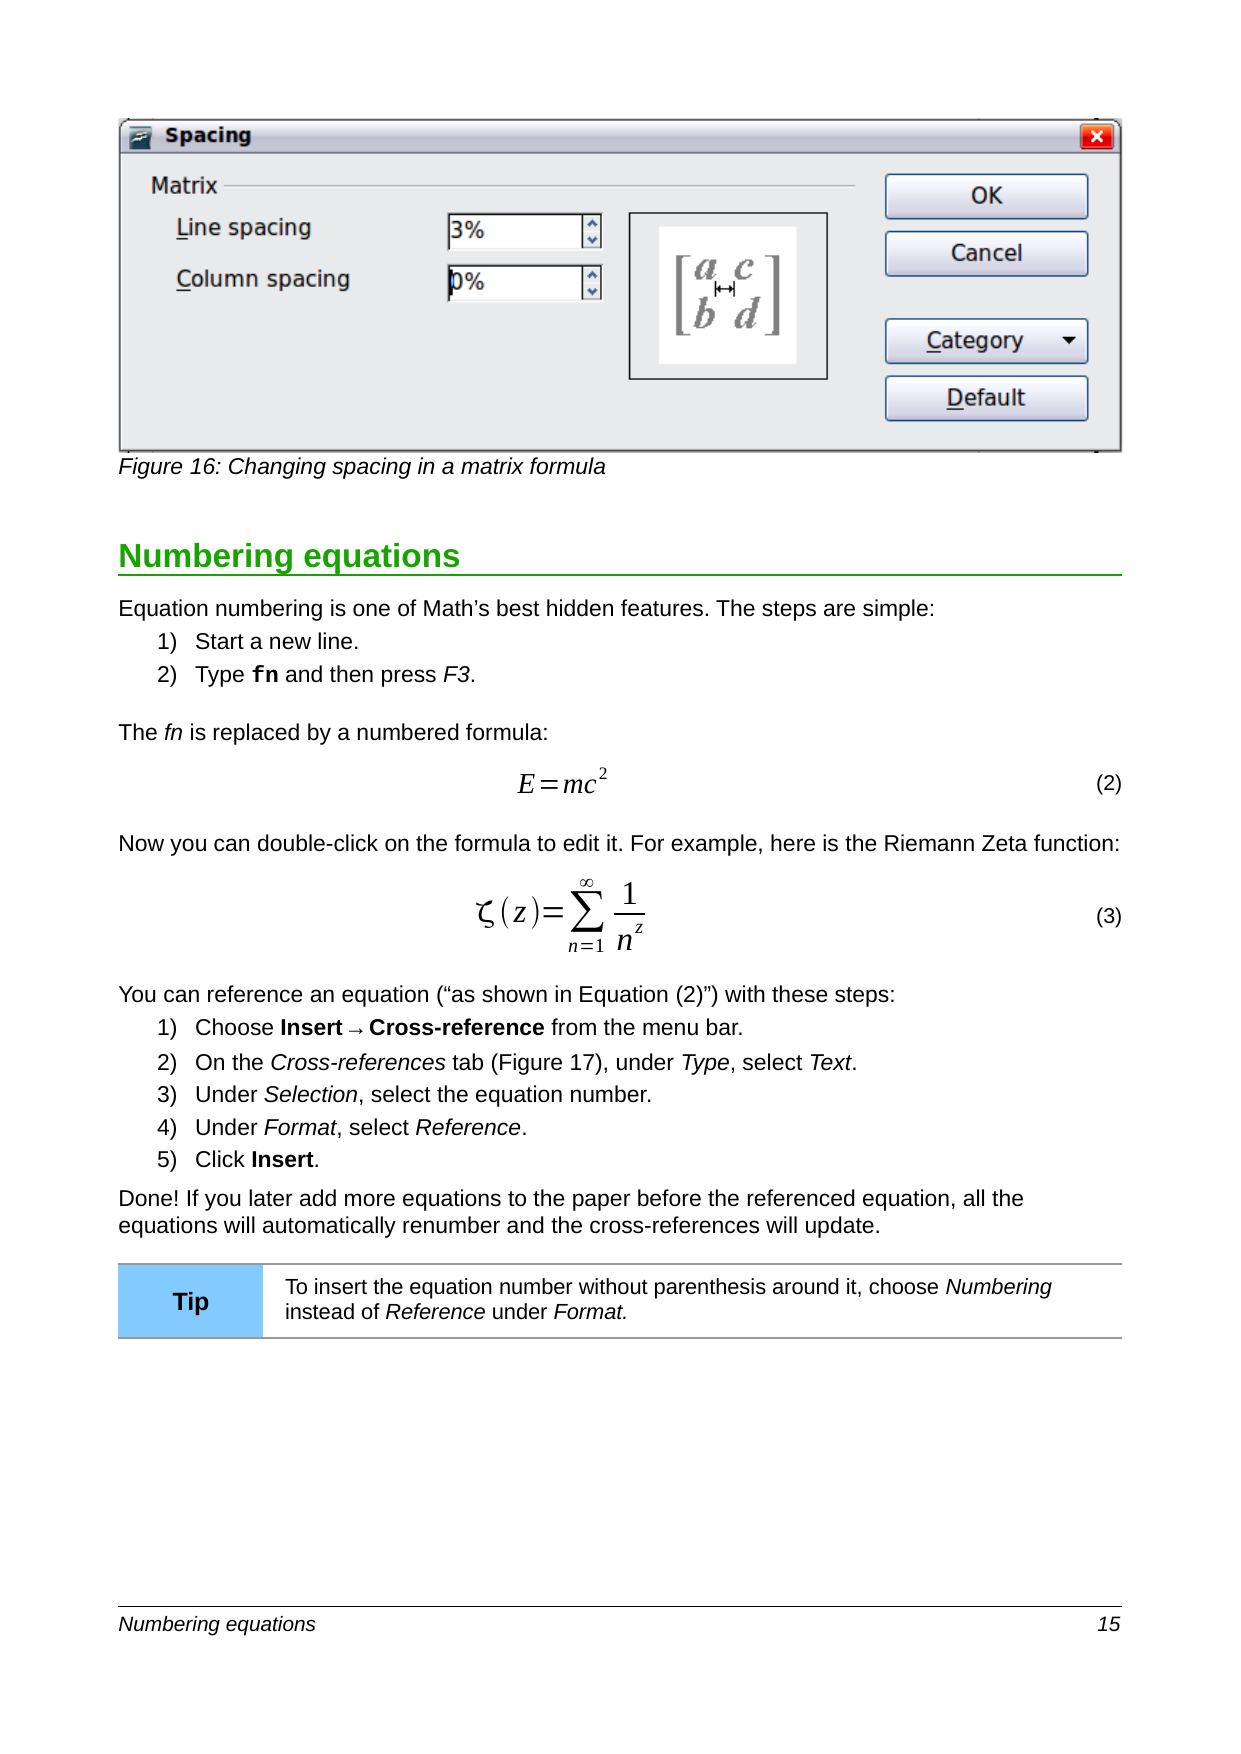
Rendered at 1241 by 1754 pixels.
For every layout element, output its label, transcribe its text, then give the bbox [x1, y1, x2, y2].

list On the Cross-references tab (Figure 17), under Type, select Text. [177, 1049, 1122, 1075]
table_header [118, 764, 1010, 800]
picture [118, 118, 1123, 453]
list You can reference an equation (“as shown in Equation (2)”) with these steps: [118, 981, 1122, 1008]
list Type fn and then press F3. [177, 661, 1122, 689]
text Done! If you later add more equations to the paper before the referenced equation, all the equations will automatically renumber and the cross-references will update. [118, 1185, 1122, 1238]
list Start a new line. [177, 628, 1122, 654]
list Under Selection, select the equation number. [177, 1081, 1122, 1108]
text Now you can double-click on the formula to edit it. For example, here is the Riemann Zeta function: [118, 830, 1122, 856]
table_header [118, 874, 1010, 958]
text Figure 16: Changing spacing in a matrix formula [118, 453, 1122, 479]
subtitle Numbering equations [118, 536, 1122, 574]
text The fn is replaced by a numbered formula: [118, 719, 1122, 746]
table_header (2) [1010, 764, 1122, 800]
list Click Insert. [177, 1146, 1122, 1173]
list Under Format, select Reference. [177, 1114, 1122, 1140]
list Equation numbering is one of Math’s best hidden features. The steps are simple: [118, 595, 1122, 622]
list Choose Insert → Cross-reference from the menu bar. [177, 1014, 1122, 1042]
table_header To insert the equation number without parenthesis around it, choose Numbering instead of Reference under Format. [264, 1265, 1122, 1337]
table_header Tip [118, 1265, 263, 1337]
table_header (3) [1010, 874, 1122, 958]
